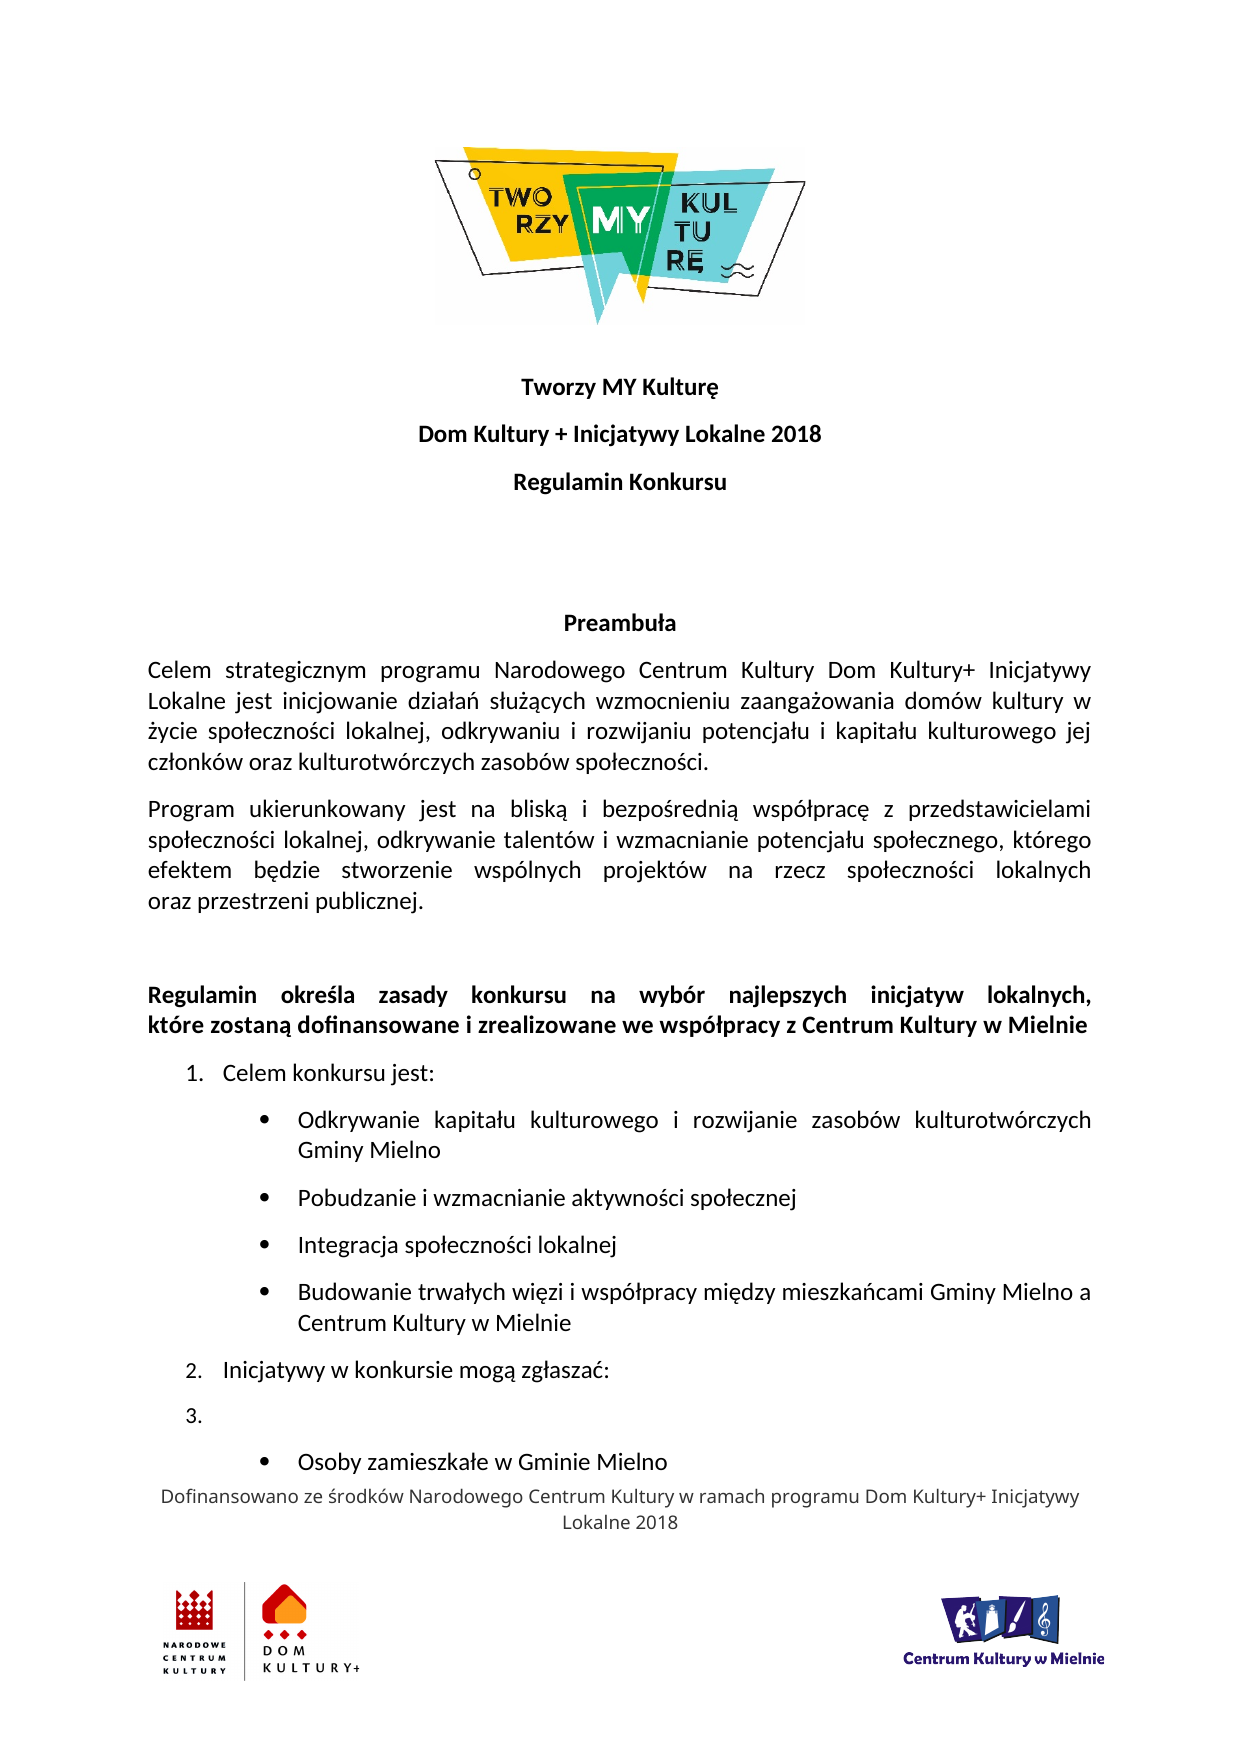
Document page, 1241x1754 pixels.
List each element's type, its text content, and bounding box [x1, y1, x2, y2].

text Celem strategicznym programu Narodowego Centrum Kultury Dom Kultury+ Inicjatywy Lokalne jest inicjowanie działań służących wzmocnieniu zaangażowania domów kultury w życie społeczności lokalnej, odkrywaniu i rozwijaniu potencjału i kapitału kulturowego jej członków oraz kulturotwórczych zasobów społeczności. [148, 654, 1093, 777]
text Regulamin określa zasady konkursu na wybór najlepszych inicjatyw lokalnych, które zostaną dofinansowane i zrealizowane we współpracy z Centrum Kultury w Mielnie [148, 979, 1093, 1040]
list Inicjatywy w konkursie mogą zgłaszać: [185, 1354, 1093, 1384]
text Tworzy MY Kulturę [148, 371, 1093, 402]
list Pobudzanie i wzmacnianie aktywności społecznej [260, 1182, 1093, 1212]
list Odkrywanie kapitału kulturowego i rozwijanie zasobów kulturotwórczych Gminy Mielno [260, 1104, 1093, 1165]
text Preambuła [148, 607, 1093, 638]
text Regulamin Konkursu [148, 466, 1093, 496]
list Integracja społeczności lokalnej [260, 1229, 1093, 1259]
text Program ukierunkowany jest na bliską i bezpośrednią współpracę z przedstawicielami społeczności lokalnej, odkrywanie talentów i wzmacnianie potencjału społecznego, którego efektem będzie stworzenie wspólnych projektów na rzecz społeczności lokalnych oraz przestrzeni publicznej. [148, 793, 1093, 915]
text Dom Kultury + Inicjatywy Lokalne 2018 [148, 418, 1093, 449]
list Budowanie trwałych więzi i współpracy między mieszkańcami Gminy Mielno a Centrum Kultury w Mielnie [260, 1276, 1093, 1337]
list Celem konkursu jest: [185, 1057, 1093, 1087]
list Osoby zamieszkałe w Gminie Mielno [260, 1446, 1093, 1476]
